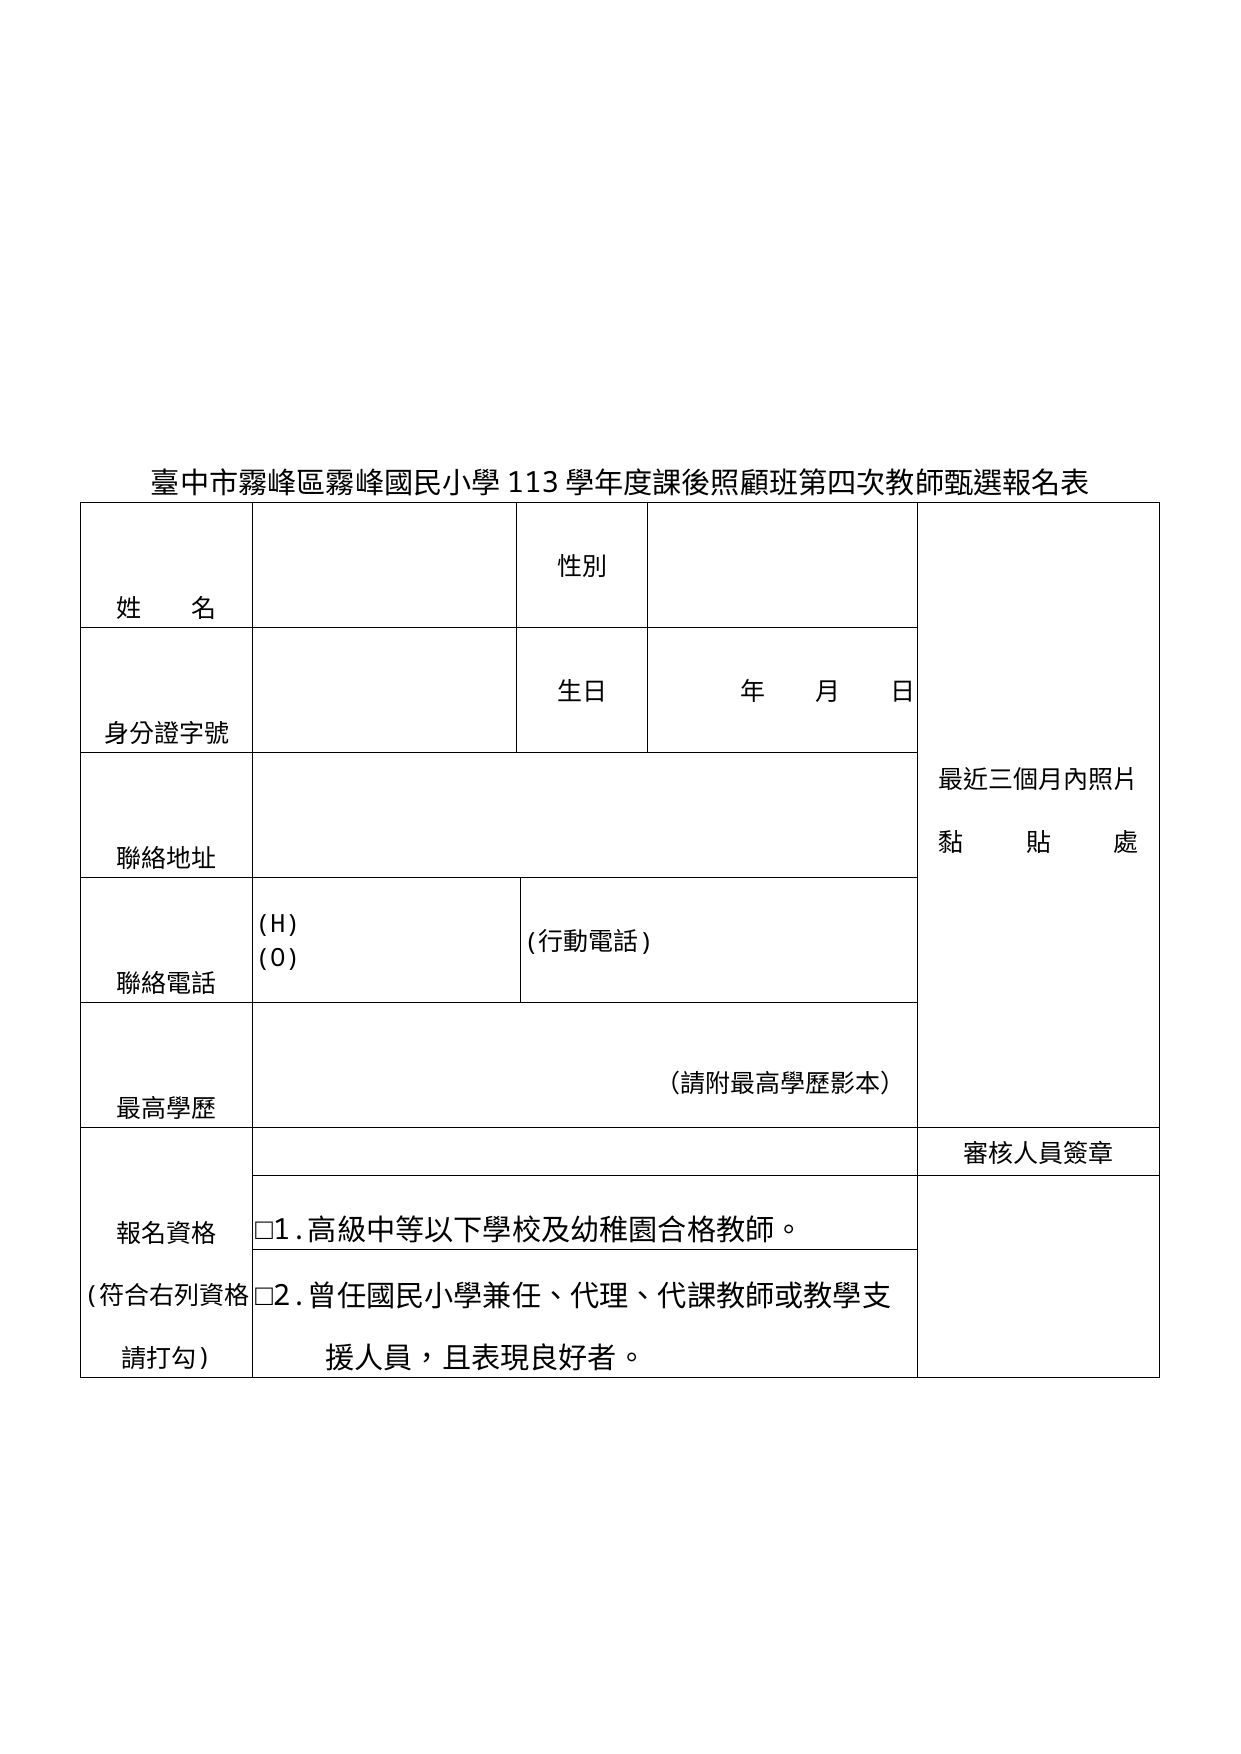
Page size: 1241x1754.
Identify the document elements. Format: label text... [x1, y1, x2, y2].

table_cell 報名資格 (符合右列資格請打勾) [81, 1128, 252, 1377]
table_cell [253, 753, 917, 877]
text 臺中市霧峰區霧峰國民小學113學年度課後照顧班第四次教師甄選報名表 [89, 439, 1152, 502]
table_cell □1.高級中等以下學校及幼稚園合格教師。 [253, 1176, 917, 1249]
table_header 性別 [517, 503, 647, 627]
table_cell 審核人員簽章 [918, 1128, 1159, 1175]
table_cell (H) (O) [253, 878, 520, 1002]
table_cell 身分證字號 [81, 628, 252, 752]
table_cell 聯絡地址 [81, 753, 252, 877]
table_header [253, 503, 516, 627]
table_cell [918, 1176, 1159, 1377]
table_cell 年 月 日 [648, 628, 917, 752]
table_cell □2.曾任國民小學兼任、代理、代課教師或教學支 援人員，且表現良好者。 [253, 1250, 917, 1377]
table_header 姓 名 [81, 503, 252, 627]
table_cell 證 件 名 稱 [253, 1128, 917, 1175]
table_cell (行動電話) [521, 878, 917, 1002]
table_cell 聯絡電話 [81, 878, 252, 1002]
table_cell 最高學歷 [81, 1003, 252, 1127]
table_header [648, 503, 917, 627]
table_cell [253, 628, 516, 752]
table_cell 生日 [517, 628, 647, 752]
table_header 最近三個月內照片 黏 貼 處 [918, 503, 1159, 1127]
table_cell （請附最高學歷影本） [253, 1003, 917, 1127]
